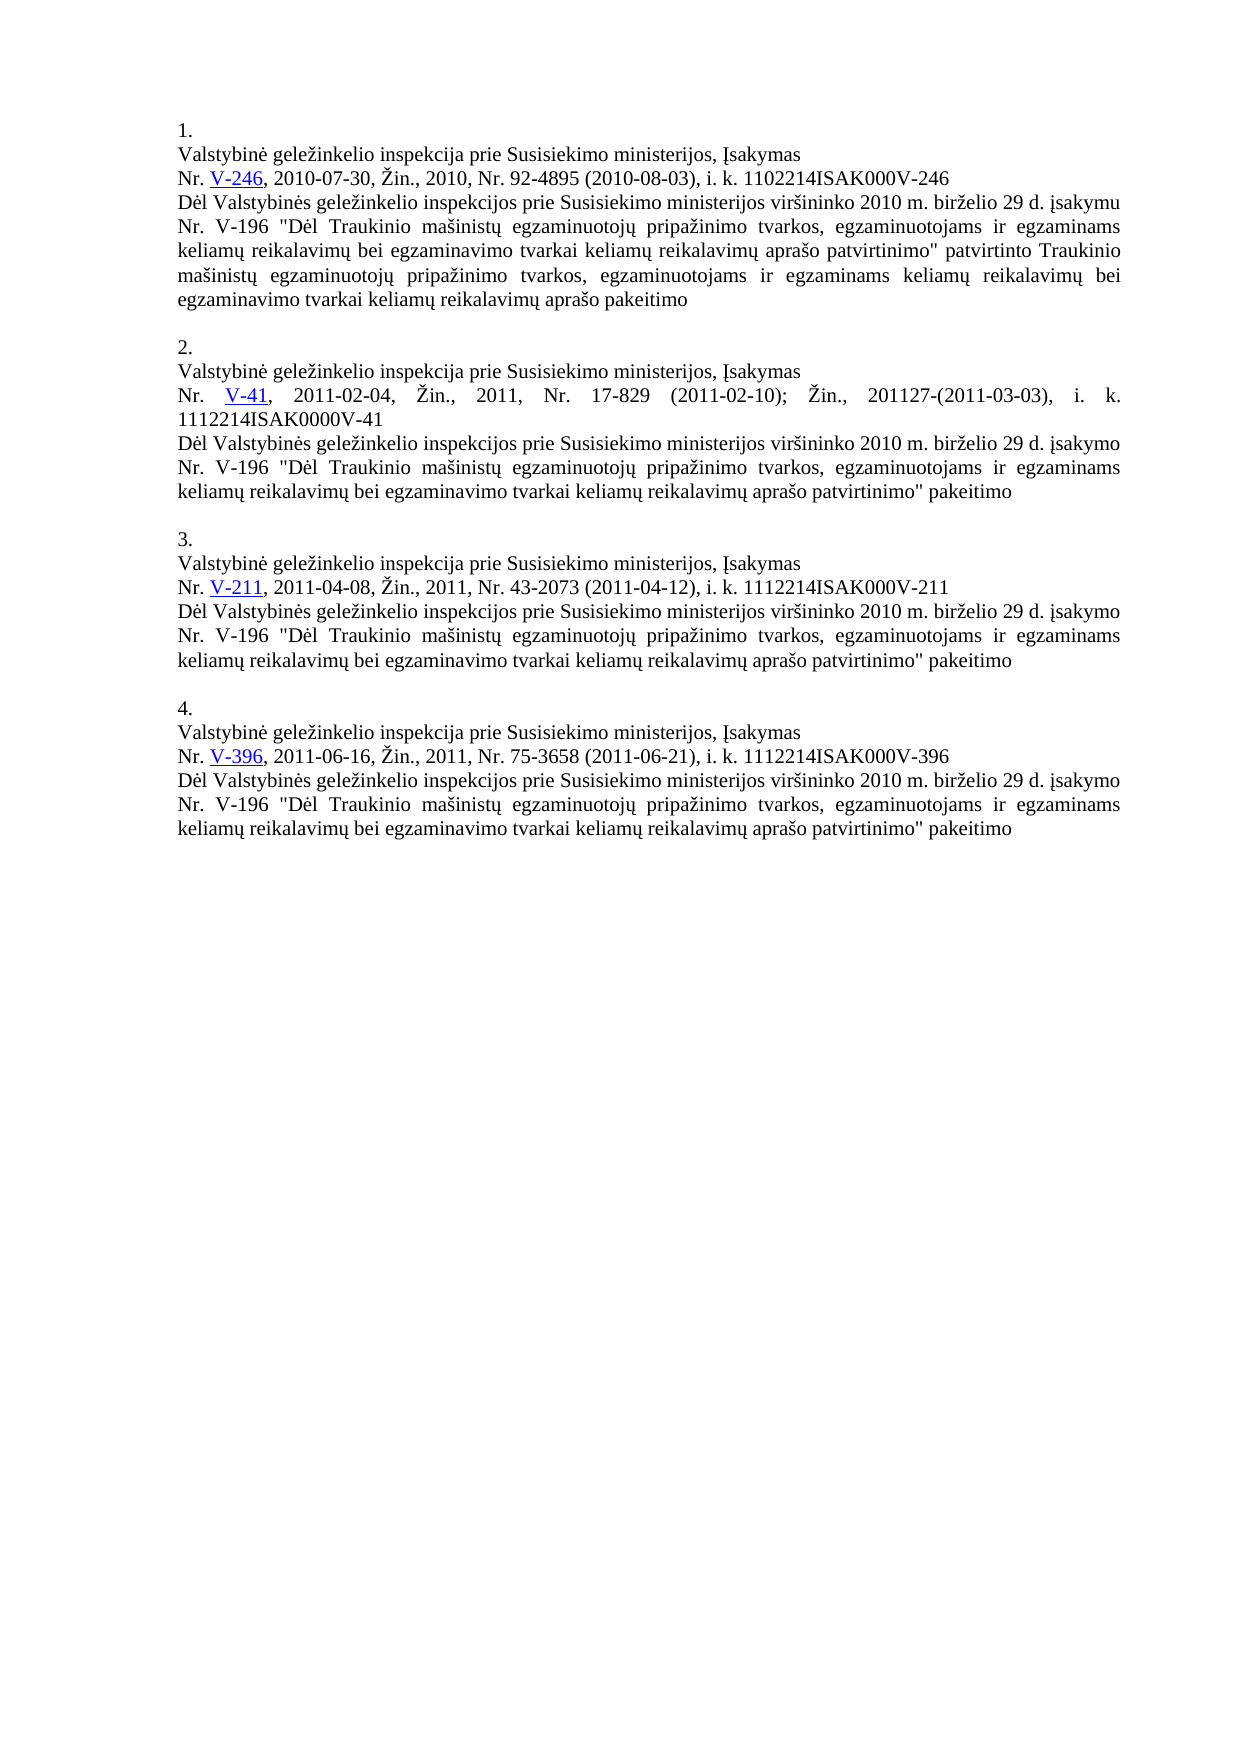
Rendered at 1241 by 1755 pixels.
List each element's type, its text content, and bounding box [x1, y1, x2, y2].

text Nr. V-396, 2011-06-16, Žin., 2011, Nr. 75-3658 (2011-06-21), i. k. 1112214ISAK000V-396 [177, 744, 1122, 768]
text Nr. V-41, 2011-02-04, Žin., 2011, Nr. 17-829 (2011-02-10); Žin., 201127-(2011-03-03), i. k. 1112214ISAK0000V-41 [177, 383, 1122, 431]
text Valstybinė geležinkelio inspekcija prie Susisiekimo ministerijos, Įsakymas [177, 142, 1122, 166]
text 3. [177, 527, 1122, 551]
text Valstybinė geležinkelio inspekcija prie Susisiekimo ministerijos, Įsakymas [177, 720, 1122, 744]
text Nr. V-246, 2010-07-30, Žin., 2010, Nr. 92-4895 (2010-08-03), i. k. 1102214ISAK000V-246 [177, 166, 1122, 190]
text 4. [177, 696, 1122, 720]
text Dėl Valstybinės geležinkelio inspekcijos prie Susisiekimo ministerijos viršininko 2010 m. birželio 29 d. įsakymo Nr. V-196 "Dėl Traukinio mašinistų egzaminuotojų pripažinimo tvarkos, egzaminuotojams ir egzaminams keliamų reikalavimų bei egzaminavimo tvarkai keliamų reikalavimų aprašo patvirtinimo" pakeitimo [177, 599, 1122, 672]
text Dėl Valstybinės geležinkelio inspekcijos prie Susisiekimo ministerijos viršininko 2010 m. birželio 29 d. įsakymo Nr. V-196 "Dėl Traukinio mašinistų egzaminuotojų pripažinimo tvarkos, egzaminuotojams ir egzaminams keliamų reikalavimų bei egzaminavimo tvarkai keliamų reikalavimų aprašo patvirtinimo" pakeitimo [177, 768, 1122, 840]
text Valstybinė geležinkelio inspekcija prie Susisiekimo ministerijos, Įsakymas [177, 551, 1122, 575]
text 2. [177, 335, 1122, 359]
text Dėl Valstybinės geležinkelio inspekcijos prie Susisiekimo ministerijos viršininko 2010 m. birželio 29 d. įsakymo Nr. V-196 "Dėl Traukinio mašinistų egzaminuotojų pripažinimo tvarkos, egzaminuotojams ir egzaminams keliamų reikalavimų bei egzaminavimo tvarkai keliamų reikalavimų aprašo patvirtinimo" pakeitimo [177, 431, 1122, 503]
text Dėl Valstybinės geležinkelio inspekcijos prie Susisiekimo ministerijos viršininko 2010 m. birželio 29 d. įsakymu Nr. V-196 "Dėl Traukinio mašinistų egzaminuotojų pripažinimo tvarkos, egzaminuotojams ir egzaminams keliamų reikalavimų bei egzaminavimo tvarkai keliamų reikalavimų aprašo patvirtinimo" patvirtinto Traukinio mašinistų egzaminuotojų pripažinimo tvarkos, egzaminuotojams ir egzaminams keliamų reikalavimų bei egzaminavimo tvarkai keliamų reikalavimų aprašo pakeitimo [177, 190, 1122, 311]
text 1. [177, 118, 1122, 142]
text Nr. V-211, 2011-04-08, Žin., 2011, Nr. 43-2073 (2011-04-12), i. k. 1112214ISAK000V-211 [177, 575, 1122, 599]
text Valstybinė geležinkelio inspekcija prie Susisiekimo ministerijos, Įsakymas [177, 359, 1122, 383]
